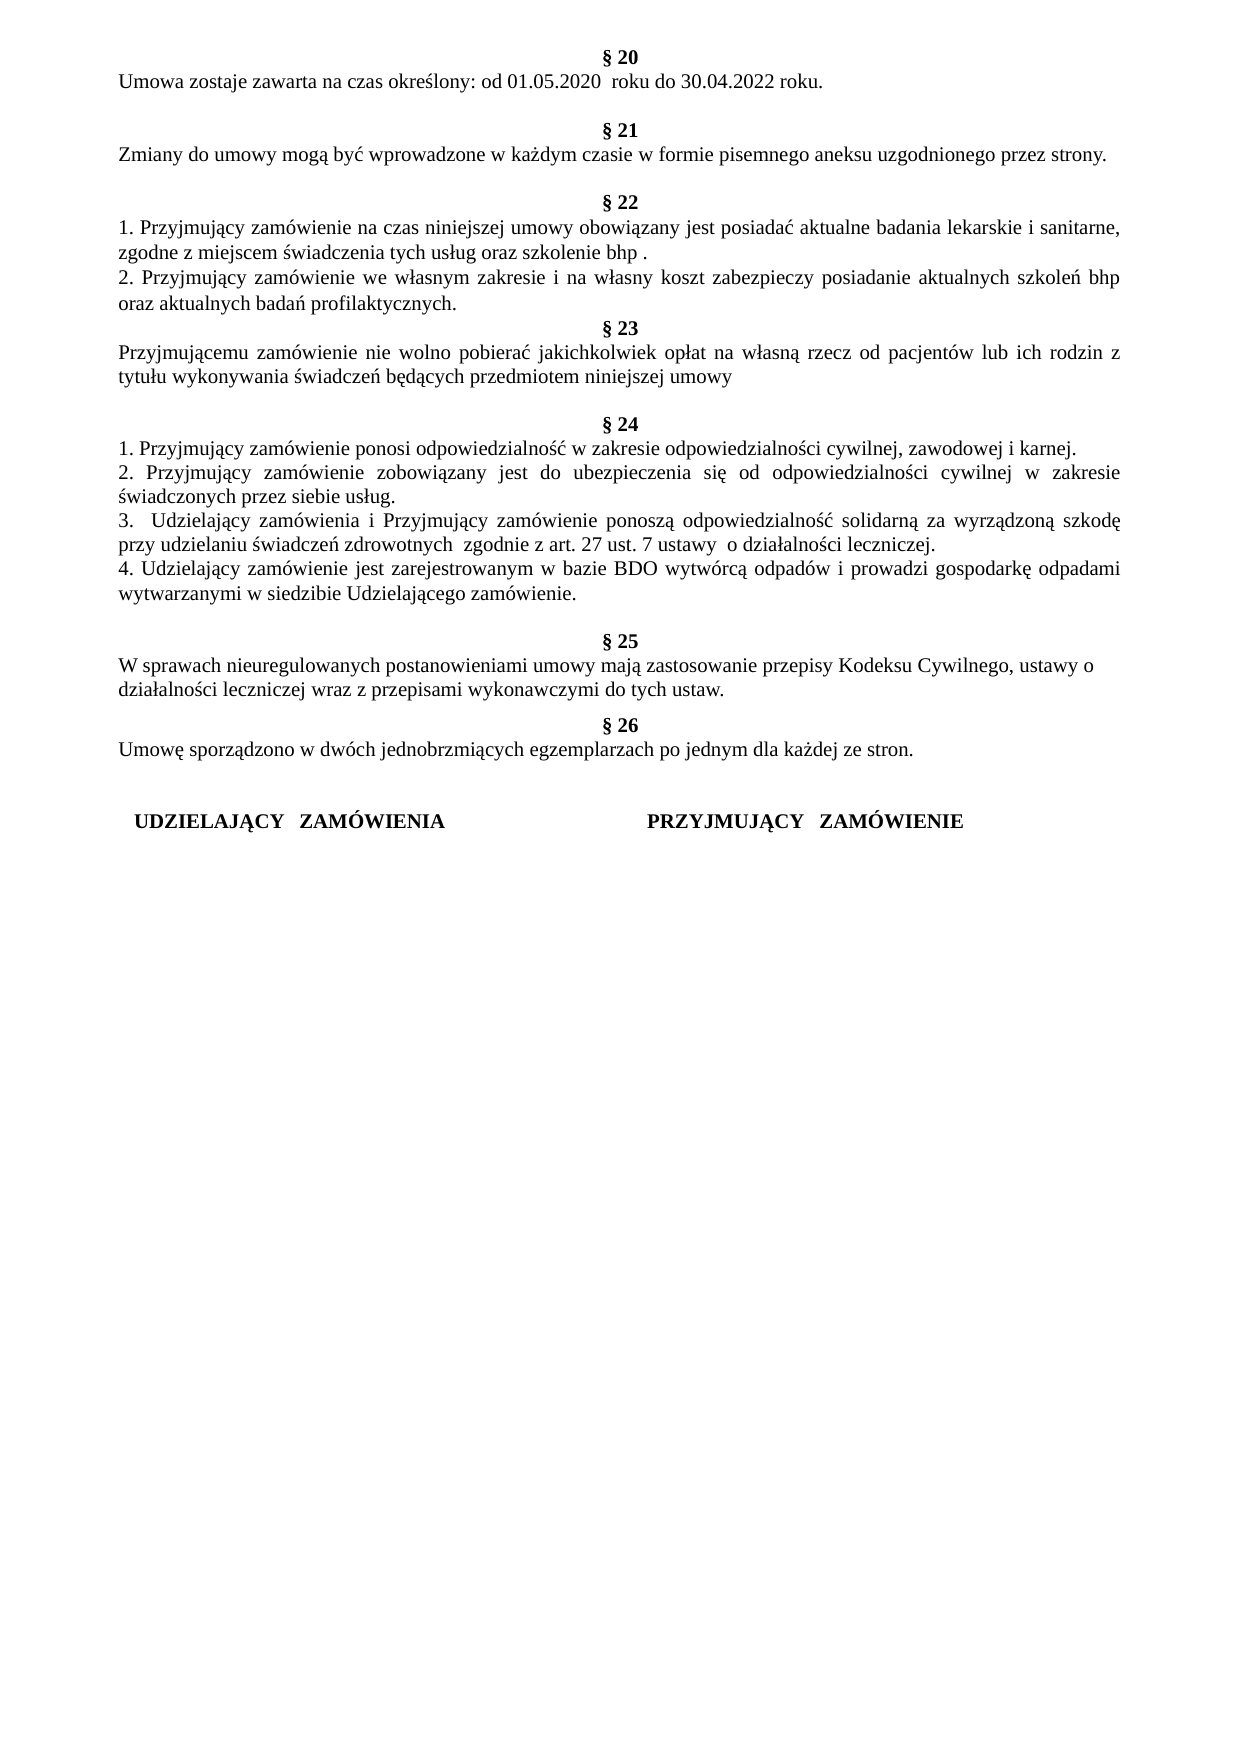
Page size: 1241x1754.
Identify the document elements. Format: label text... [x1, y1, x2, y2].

text 1. Przyjmujący zamówienie na czas niniejszej umowy obowiązany jest posiadać aktualne badania lekarskie i sanitarne, zgodne z miejscem świadczenia tych usług oraz szkolenie bhp . [118, 215, 1122, 264]
text § 24 [118, 412, 1122, 436]
text 2. Przyjmujący zamówienie zobowiązany jest do ubezpieczenia się od odpowiedzialności cywilnej w zakresie świadczonych przez siebie usług. [118, 460, 1122, 508]
text Zmiany do umowy mogą być wprowadzone w każdym czasie w formie pisemnego aneksu uzgodnionego przez strony. [118, 142, 1122, 166]
text Umowę sporządzono w dwóch jednobrzmiących egzemplarzach po jednym dla każdej ze stron. [118, 737, 1122, 761]
text Umowa zostaje zawarta na czas określony: od 01.05.2020 roku do 30.04.2022 roku. [118, 69, 1122, 93]
text § 22 [118, 190, 1122, 214]
text § 25 [118, 628, 1122, 653]
subtitle UDZIELAJĄCY ZAMÓWIENIA PRZYJMUJĄCY ZAMÓWIENIE [118, 809, 1122, 833]
text Przyjmującemu zamówienie nie wolno pobierać jakichkolwiek opłat na własną rzecz od pacjentów lub ich rodzin z tytułu wykonywania świadczeń będących przedmiotem niniejszej umowy [118, 340, 1122, 388]
text § 23 [118, 316, 1122, 340]
text 1. Przyjmujący zamówienie ponosi odpowiedzialność w zakresie odpowiedzialności cywilnej, zawodowej i karnej. [118, 436, 1122, 460]
text 2. Przyjmujący zamówienie we własnym zakresie i na własny koszt zabezpieczy posiadanie aktualnych szkoleń bhp oraz aktualnych badań profilaktycznych. [118, 265, 1122, 314]
text § 26 [118, 713, 1122, 737]
text W sprawach nieuregulowanych postanowieniami umowy mają zastosowanie przepisy Kodeksu Cywilnego, ustawy o działalności leczniczej wraz z przepisami wykonawczymi do tych ustaw. [118, 653, 1122, 701]
text § 21 [118, 117, 1122, 142]
text 3. Udzielający zamówienia i Przyjmujący zamówienie ponoszą odpowiedzialność solidarną za wyrządzoną szkodę przy udzielaniu świadczeń zdrowotnych zgodnie z art. 27 ust. 7 ustawy o działalności leczniczej. [118, 508, 1122, 556]
text 4. Udzielający zamówienie jest zarejestrowanym w bazie BDO wytwórcą odpadów i prowadzi gospodarkę odpadami wytwarzanymi w siedzibie Udzielającego zamówienie. [118, 556, 1122, 604]
text § 20 [118, 45, 1122, 69]
